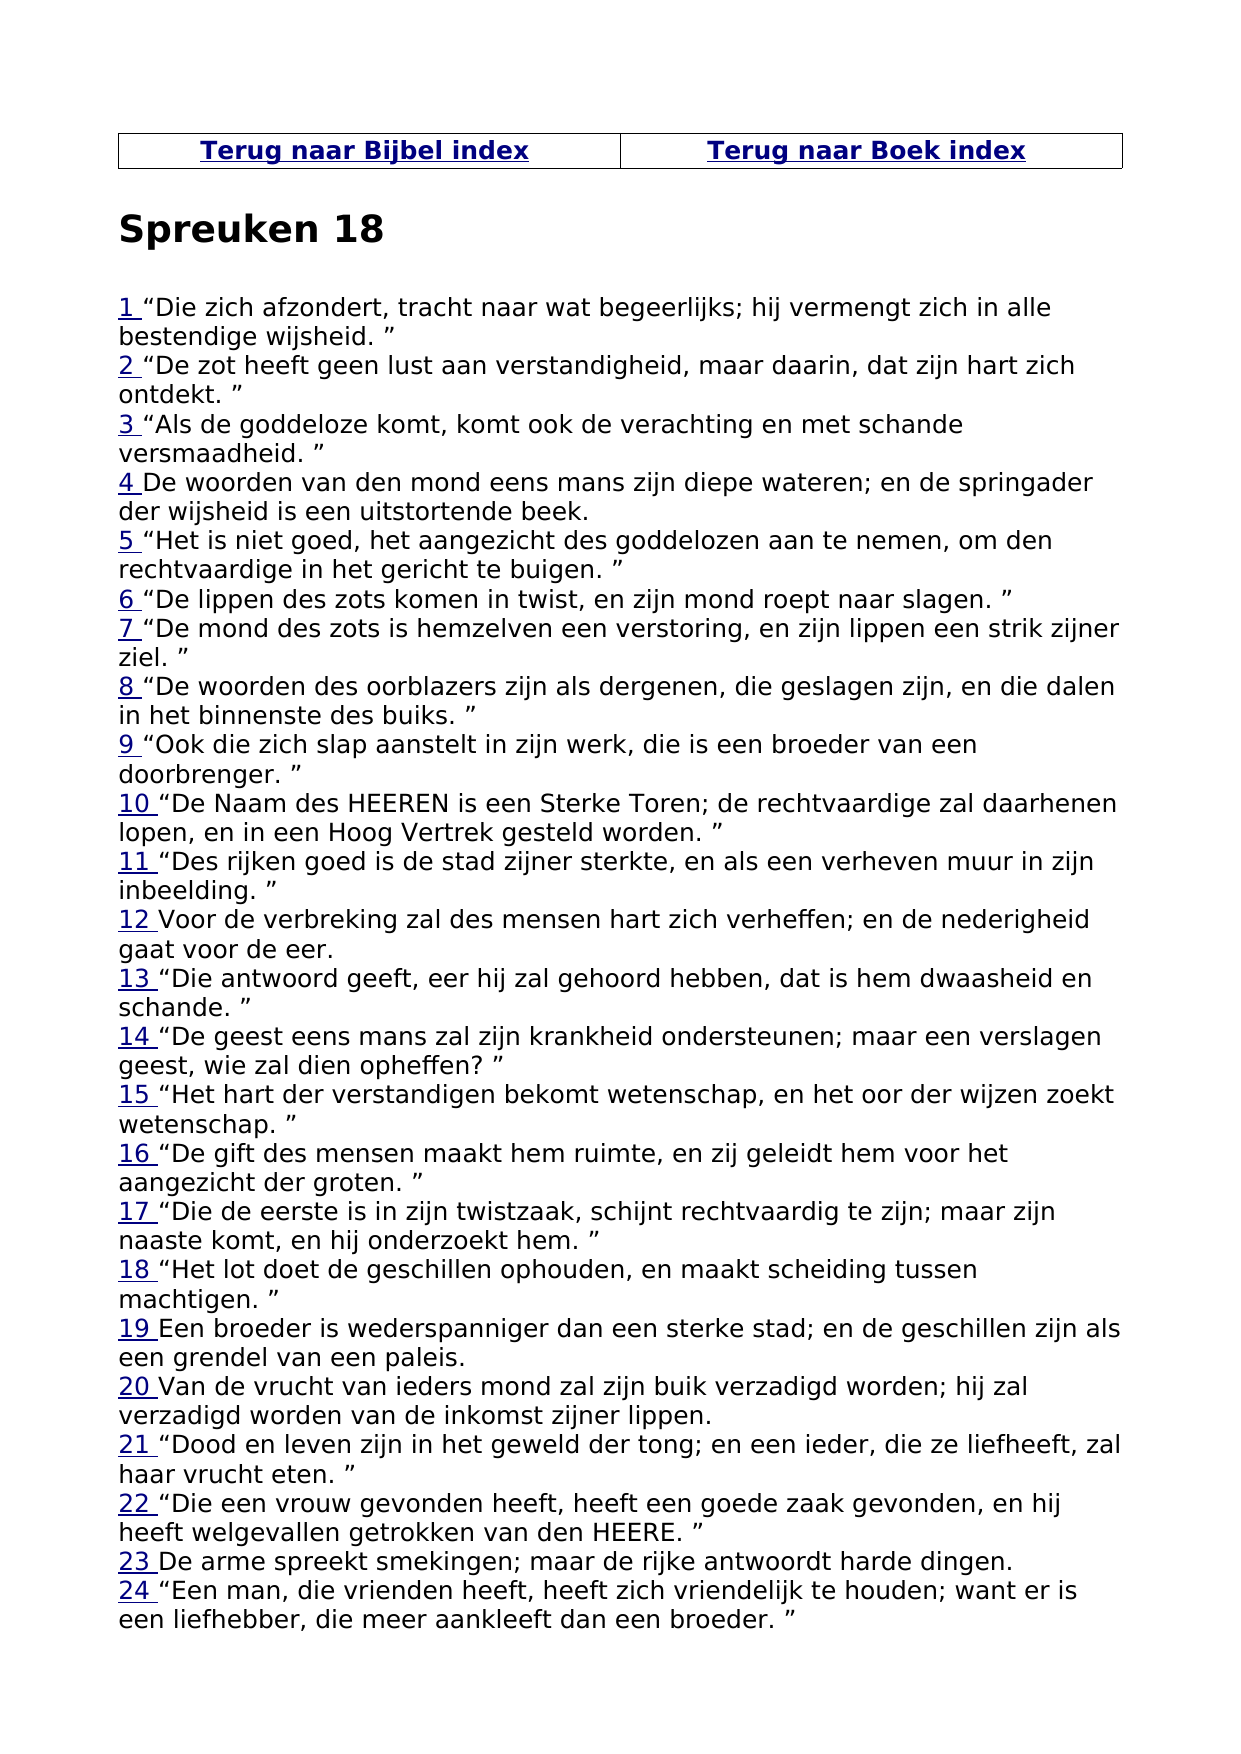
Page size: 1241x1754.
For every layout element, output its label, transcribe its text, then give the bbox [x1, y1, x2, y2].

table_header Terug naar Boek index [621, 134, 1122, 168]
text 1 “Die zich afzondert, tracht naar wat begeerlijks; hij vermengt zich in alle bestendige wijsheid. ” 2 “De zot heeft geen lust aan verstandigheid, maar daarin, dat zijn hart zich ontdekt. ” 3 “Als de goddeloze komt, komt ook de verachting en met schande versmaadheid. ” 4 De woorden van den mond eens mans zijn diepe wateren; en de springader der wijsheid is een uitstortende beek. 5 “Het is niet goed, het aangezicht des goddelozen aan te nemen, om den rechtvaardige in het gericht te buigen. ” 6 “De lippen des zots komen in twist, en zijn mond roept naar slagen. ” 7 “De mond des zots is hemzelven een verstoring, en zijn lippen een strik zijner ziel. ” 8 “De woorden des oorblazers zijn als dergenen, die geslagen zijn, en die dalen in het binnenste des buiks. ” 9 “Ook die zich slap aanstelt in zijn werk, die is een broeder van een doorbrenger. ” 10 “De Naam des HEEREN is een Sterke Toren; de rechtvaardige zal daarhenen lopen, en in een Hoog Vertrek gesteld worden. ” 11 “Des rijken goed is de stad zijner sterkte, en als een verheven muur in zijn inbeelding. ” 12 Voor de verbreking zal des mensen hart zich verheffen; en de nederigheid gaat voor de eer. 13 “Die antwoord geeft, eer hij zal gehoord hebben, dat is hem dwaasheid en schande. ” 14 “De geest eens mans zal zijn krankheid ondersteunen; maar een verslagen geest, wie zal dien opheffen? ” 15 “Het hart der verstandigen bekomt wetenschap, en het oor der wijzen zoekt wetenschap. ” 16 “De gift des mensen maakt hem ruimte, en zij geleidt hem voor het aangezicht der groten. ” 17 “Die de eerste is in zijn twistzaak, schijnt rechtvaardig te zijn; maar zijn naaste komt, en hij onderzoekt hem. ” 18 “Het lot doet de geschillen ophouden, en maakt scheiding tussen machtigen. ” 19 Een broeder is wederspanniger dan een sterke stad; en de geschillen zijn als een grendel van een paleis. 20 Van de vrucht van ieders mond zal zijn buik verzadigd worden; hij zal verzadigd worden van de inkomst zijner lippen. 21 “Dood en leven zijn in het geweld der tong; en een ieder, die ze liefheeft, zal haar vrucht eten. ” 22 “Die een vrouw gevonden heeft, heeft een goede zaak gevonden, en hij heeft welgevallen getrokken van den HEERE. ” 23 De arme spreekt smekingen; maar de rijke antwoordt harde dingen. 24 “Een man, die vrienden heeft, heeft zich vriendelijk te houden; want er is een liefhebber, die meer aankleeft dan een broeder. ” [118, 264, 1122, 1635]
table_header Terug naar Bijbel index [119, 134, 620, 168]
subtitle Spreuken 18 [118, 208, 1122, 252]
